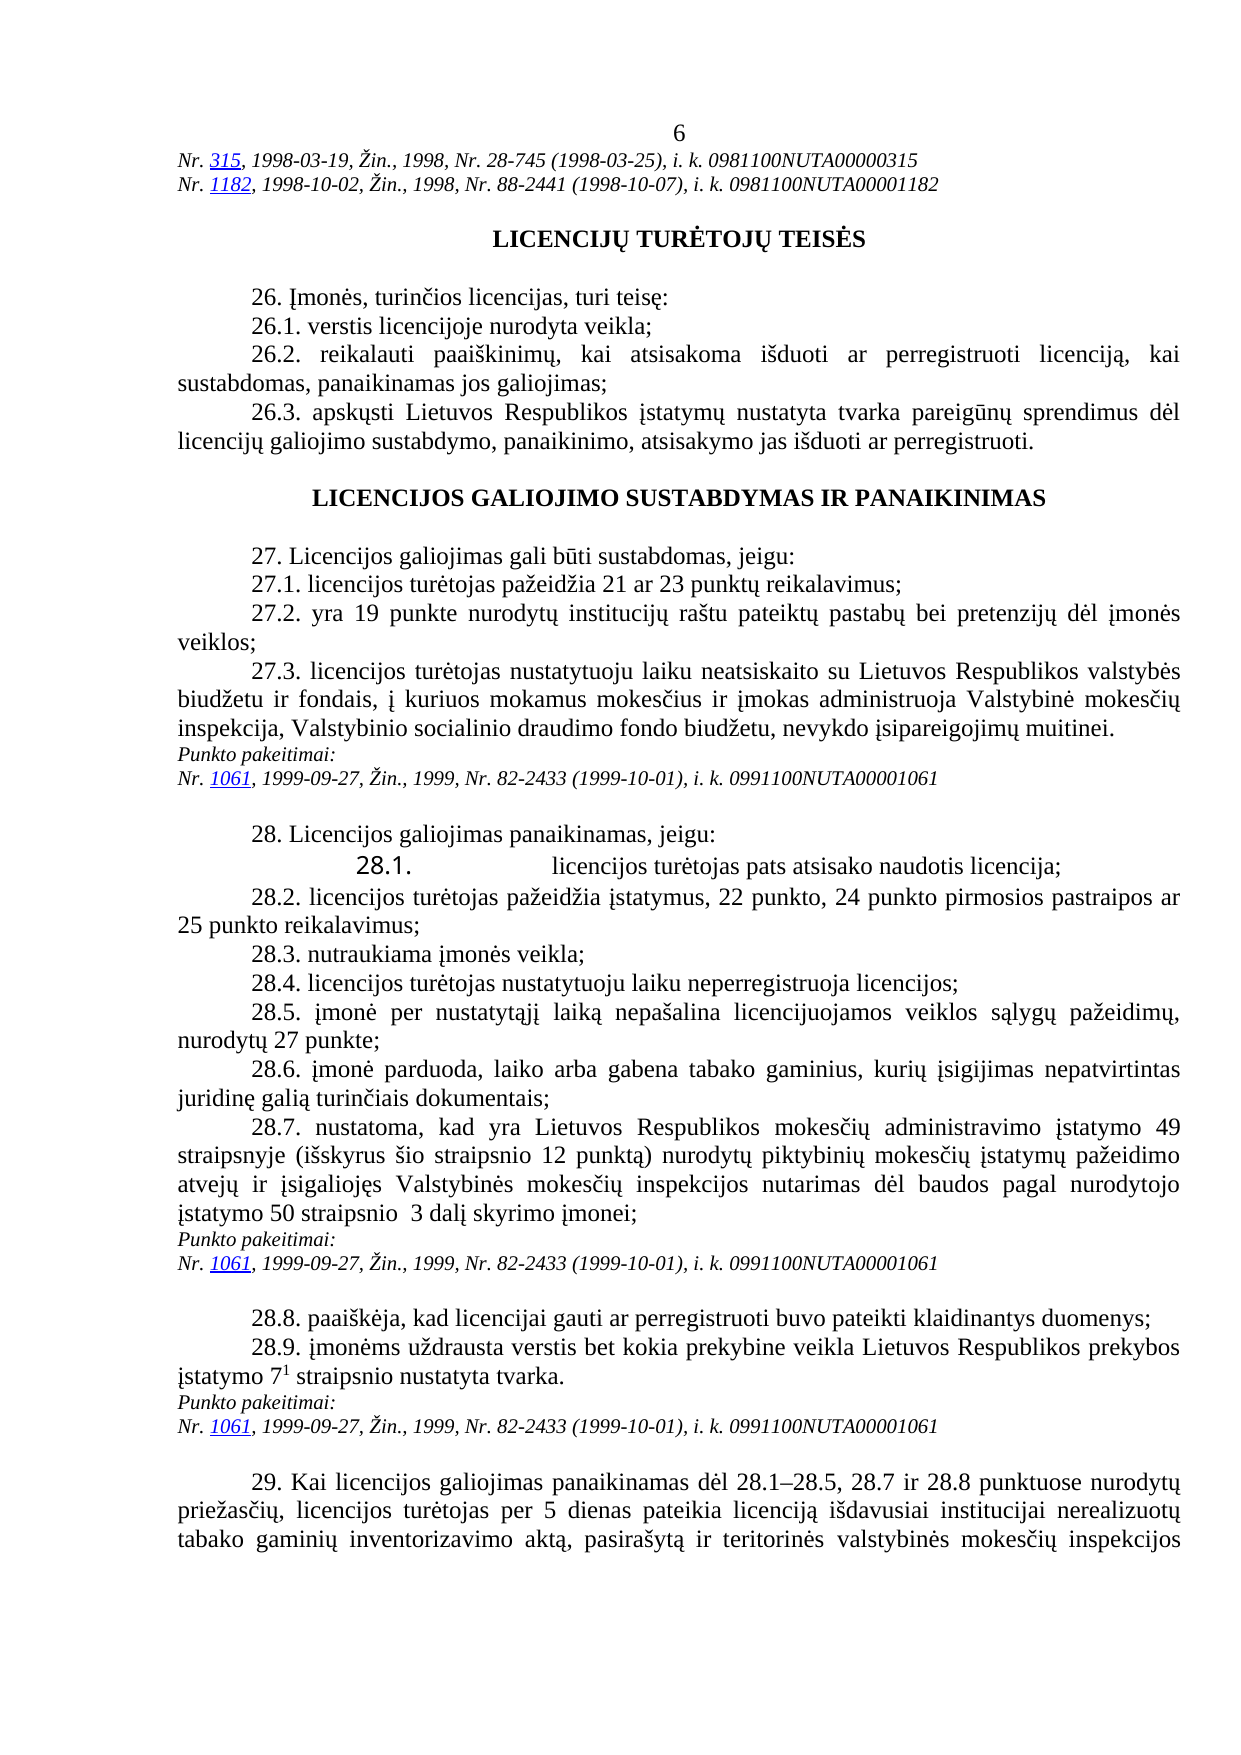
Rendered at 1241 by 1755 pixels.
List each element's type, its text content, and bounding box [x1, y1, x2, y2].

text 28.5. įmonė per nustatytąjį laiką nepašalina licencijuojamos veiklos sąlygų pažeidimų, nurodytų 27 punkte; [177, 997, 1181, 1054]
text Punkto pakeitimai: [177, 742, 1181, 766]
text 28. Licencijos galiojimas panaikinamas, jeigu: [177, 819, 1181, 848]
text 26. Įmonės, turinčios licencijas, turi teisę: [177, 282, 1181, 311]
text Nr. 1061, 1999-09-27, Žin., 1999, Nr. 82-2433 (1999-10-01), i. k. 0991100NUTA00001061 [177, 766, 1181, 790]
text 26.3. apskųsti Lietuvos Respublikos įstatymų nustatyta tvarka pareigūnų sprendimus dėl licencijų galiojimo sustabdymo, panaikinimo, atsisakymo jas išduoti ar perregistruoti. [177, 397, 1181, 454]
text 27.3. licencijos turėtojas nustatytuoju laiku neatsiskaito su Lietuvos Respublikos valstybės biudžetu ir fondais, į kuriuos mokamus mokesčius ir įmokas administruoja Valstybinė mokesčių inspekcija, Valstybinio socialinio draudimo fondo biudžetu, nevykdo įsipareigojimų muitinei. [177, 656, 1181, 742]
text Nr. 1061, 1999-09-27, Žin., 1999, Nr. 82-2433 (1999-10-01), i. k. 0991100NUTA00001061 [177, 1414, 1181, 1438]
text Nr. 1061, 1999-09-27, Žin., 1999, Nr. 82-2433 (1999-10-01), i. k. 0991100NUTA00001061 [177, 1251, 1181, 1275]
text LICENCIJOS GALIOJIMO SUSTABDYMAS IR PANAIKINIMAS [177, 483, 1181, 512]
text Nr. 315, 1998-03-19, Žin., 1998, Nr. 28-745 (1998-03-25), i. k. 0981100NUTA00000315 [177, 148, 1181, 172]
text 27.2. yra 19 punkte nurodytų institucijų raštu pateiktų pastabų bei pretenzijų dėl įmonės veiklos; [177, 598, 1181, 656]
text 29. Kai licencijos galiojimas panaikinamas dėl 28.1–28.5, 28.7 ir 28.8 punktuose nurodytų priežasčių, licencijos turėtojas per 5 dienas pateikia licenciją išdavusiai institucijai nerealizuotų tabako gaminių inventorizavimo aktą, pasirašytą ir teritorinės valstybinės mokesčių inspekcijos [177, 1467, 1181, 1553]
text 28.8. paaiškėja, kad licencijai gauti ar perregistruoti buvo pateikti klaidinantys duomenys; [177, 1303, 1181, 1332]
text 28.9. įmonėms uždrausta verstis bet kokia prekybine veikla Lietuvos Respublikos prekybos įstatymo 71 straipsnio nustatyta tvarka. [177, 1332, 1181, 1390]
text 28.2. licencijos turėtojas pažeidžia įstatymus, 22 punkto, 24 punkto pirmosios pastraipos ar 25 punkto reikalavimus; [177, 882, 1181, 939]
text 28.3. nutraukiama įmonės veikla; [177, 939, 1181, 968]
text Punkto pakeitimai: [177, 1390, 1181, 1414]
text 28.4. licencijos turėtojas nustatytuoju laiku neperregistruoja licencijos; [177, 968, 1181, 997]
text 26.2. reikalauti paaiškinimų, kai atsisakoma išduoti ar perregistruoti licenciją, kai sustabdomas, panaikinamas jos galiojimas; [177, 339, 1181, 397]
text Nr. 1182, 1998-10-02, Žin., 1998, Nr. 88-2441 (1998-10-07), i. k. 0981100NUTA00001182 [177, 172, 1181, 196]
text 26.1. verstis licencijoje nurodyta veikla; [177, 311, 1181, 339]
text 27. Licencijos galiojimas gali būti sustabdomas, jeigu: [177, 541, 1181, 569]
text 28.1. licencijos turėtojas pats atsisako naudotis licencija; [282, 848, 1181, 882]
text 28.6. įmonė parduoda, laiko arba gabena tabako gaminius, kurių įsigijimas nepatvirtintas juridinę galią turinčiais dokumentais; [177, 1054, 1181, 1112]
text 27.1. licencijos turėtojas pažeidžia 21 ar 23 punktų reikalavimus; [177, 569, 1181, 598]
text Punkto pakeitimai: [177, 1227, 1181, 1251]
text LICENCIJŲ TURĖTOJŲ TEISĖS [177, 224, 1181, 253]
text 28.7. nustatoma, kad yra Lietuvos Respublikos mokesčių administravimo įstatymo 49 straipsnyje (išskyrus šio straipsnio 12 punktą) nurodytų piktybinių mokesčių įstatymų pažeidimo atvejų ir įsigaliojęs Valstybinės mokesčių inspekcijos nutarimas dėl baudos pagal nurodytojo įstatymo 50 straipsnio 3 dalį skyrimo įmonei; [177, 1112, 1181, 1227]
